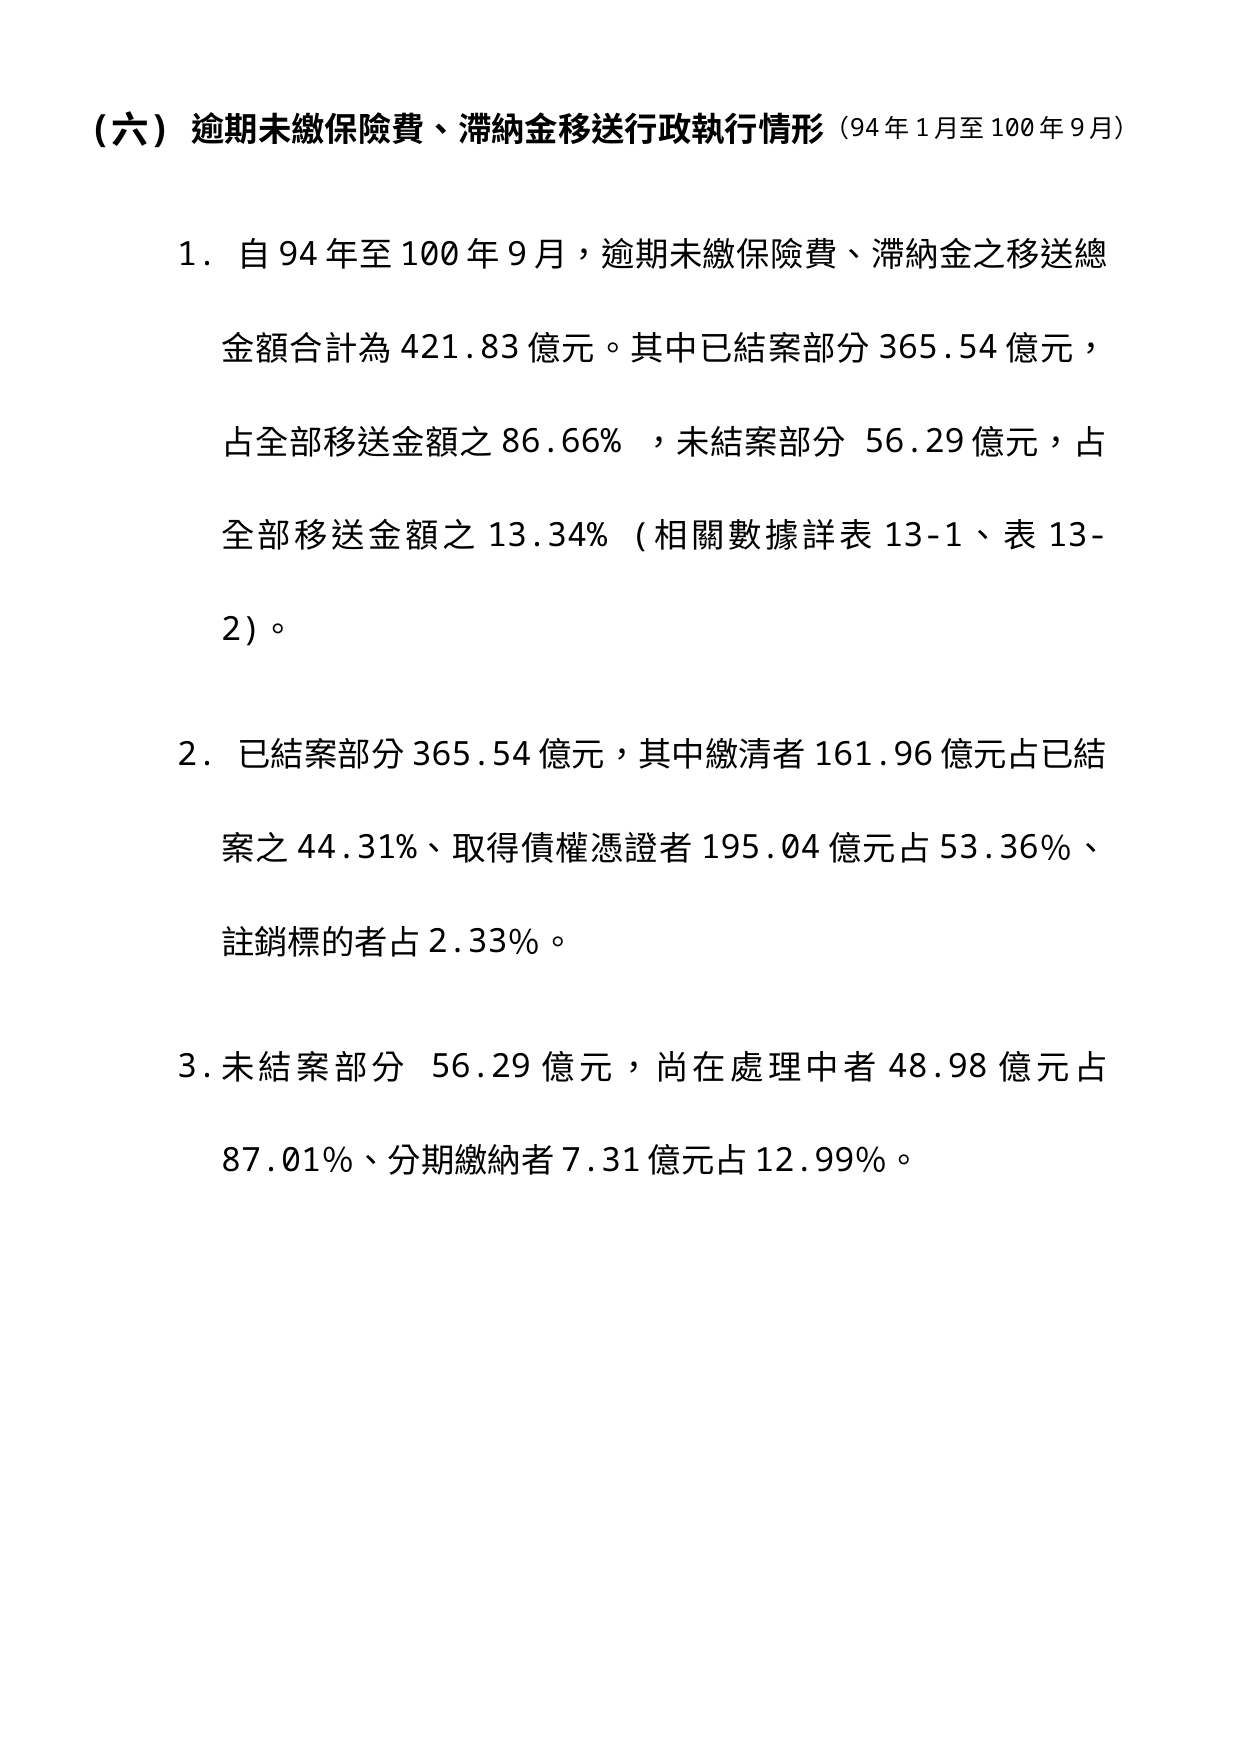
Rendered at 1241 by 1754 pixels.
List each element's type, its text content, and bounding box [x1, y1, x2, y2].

text 2. 已結案部分365.54億元，其中繳清者161.96億元占已結案之44.31%、取得債權憑證者195.04億元占53.36％、註銷標的者占2.33％。 [177, 710, 1108, 960]
text 3. 未結案部分 56.29億元，尚在處理中者48.98億元占87.01％、分期繳納者7.31億元占12.99％。 [177, 1023, 1108, 1179]
text 1. 自94年至100年9月，逾期未繳保險費、滯納金之移送總金額合計為421.83億元。其中已結案部分365.54億元，占全部移送金額之86.66% ，未結案部分 56.29億元，占全部移送金額之13.34% (相關數據詳表13-1、表13-2)。 [177, 210, 1108, 648]
text (六) 逾期未繳保險費、滯納金移送行政執行情形（94年1月至100年9月） [89, 85, 1152, 148]
